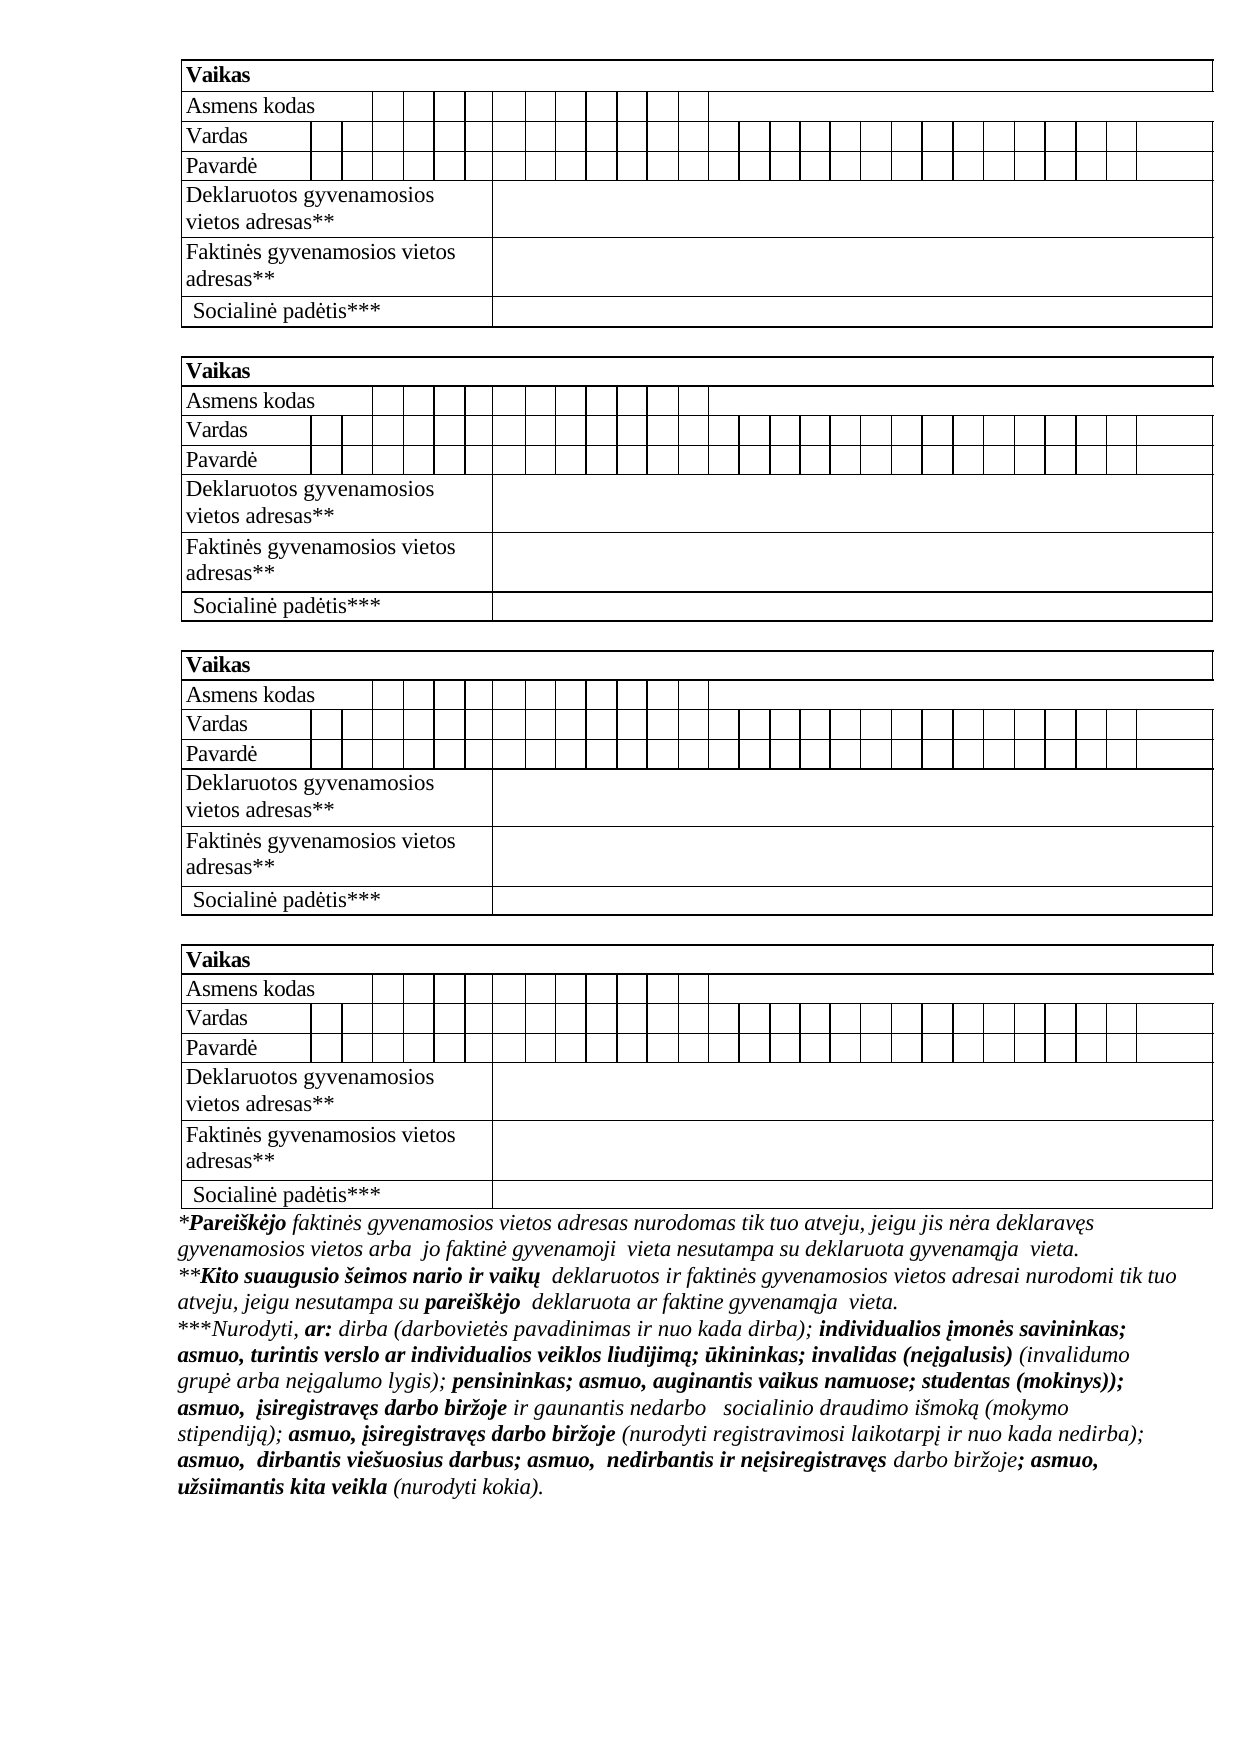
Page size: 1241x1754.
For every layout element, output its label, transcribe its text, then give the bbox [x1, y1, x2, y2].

table_cell [466, 152, 492, 180]
table_cell [1137, 710, 1212, 738]
table_cell [892, 152, 921, 180]
table_cell [954, 446, 983, 474]
table_cell [861, 1004, 891, 1033]
table_cell [771, 152, 799, 180]
table_cell Vardas [182, 1004, 310, 1033]
table_cell [861, 710, 891, 738]
table_cell [861, 740, 891, 768]
table_cell [1015, 1004, 1044, 1033]
table_cell [618, 387, 646, 414]
table_cell [954, 1034, 983, 1062]
table_cell Pavardė [182, 152, 310, 180]
table_cell [679, 740, 708, 768]
table_cell [312, 416, 341, 444]
table_cell [556, 1004, 585, 1033]
table_cell [923, 710, 952, 738]
table_cell [343, 446, 372, 474]
table_cell [466, 975, 492, 1003]
table_cell [1015, 740, 1044, 768]
table_cell [1015, 1034, 1044, 1062]
table_cell [1077, 122, 1106, 151]
table_cell [587, 446, 616, 474]
table_cell [343, 740, 372, 768]
table_cell [466, 122, 492, 151]
table_cell [404, 122, 433, 151]
table_cell [435, 387, 464, 414]
table_cell [435, 416, 464, 444]
table_cell [466, 92, 492, 121]
table_cell [526, 92, 555, 121]
table_cell [648, 1004, 678, 1033]
table_cell [679, 975, 708, 1003]
table_cell [556, 152, 585, 180]
table_cell [404, 446, 433, 474]
table_cell Vardas [182, 710, 310, 738]
table_cell [679, 122, 708, 151]
table_cell [373, 710, 403, 738]
table_cell [435, 975, 464, 1003]
table_cell [493, 238, 1212, 296]
table_cell [1015, 446, 1044, 474]
table_cell [526, 740, 555, 768]
table_cell [526, 1004, 555, 1033]
table_cell [526, 387, 555, 414]
table_cell [343, 122, 372, 151]
text **Kito suaugusio šeimos nario ir vaikų deklaruotos ir faktinės gyvenamosios vietos adresai nurodomi tik tuo atveju, jeigu nesutampa su pareiškėjo deklaruota ar faktine gyvenamąja vieta. [177, 1262, 1181, 1314]
table_cell [493, 387, 525, 414]
table_cell [343, 710, 372, 738]
table_cell Deklaruotos gyvenamosios vietos adresas** [182, 770, 492, 826]
table_cell [984, 122, 1014, 151]
table_cell [556, 710, 585, 738]
table_cell [312, 446, 341, 474]
table_cell [493, 475, 1212, 531]
table_cell [373, 416, 403, 444]
table_cell [1107, 122, 1136, 151]
table_cell [984, 446, 1014, 474]
table_cell [493, 887, 1212, 914]
table_cell [493, 710, 525, 738]
table_cell [892, 1004, 921, 1033]
table_cell [984, 152, 1014, 180]
table_cell [181, 622, 1213, 650]
table_cell [648, 122, 678, 151]
table_cell [801, 710, 829, 738]
table_cell [1046, 1034, 1075, 1062]
table_cell [493, 297, 1212, 326]
table_cell [923, 1034, 952, 1062]
table_cell [466, 1004, 492, 1033]
table_cell Vaikas [182, 946, 1212, 973]
table_cell [1015, 416, 1044, 444]
table_cell [493, 1121, 1212, 1179]
table_cell [556, 122, 585, 151]
table_cell [954, 1004, 983, 1033]
table_cell [493, 827, 1212, 886]
table_cell [466, 446, 492, 474]
table_cell [435, 681, 464, 708]
table_cell [373, 740, 403, 768]
table_cell Faktinės gyvenamosios vietos adresas** [182, 1121, 492, 1179]
table_cell Asmens kodas [182, 975, 372, 1003]
table_cell [493, 1034, 525, 1062]
table_cell [648, 387, 678, 414]
table_cell Deklaruotos gyvenamosios vietos adresas** [182, 1063, 492, 1119]
table_cell [618, 416, 646, 444]
table_cell [709, 740, 738, 768]
table_cell Faktinės gyvenamosios vietos adresas** [182, 533, 492, 591]
table_cell [493, 1181, 1212, 1208]
table_cell [648, 1034, 678, 1062]
table_cell [556, 1034, 585, 1062]
table_cell [587, 710, 616, 738]
table_cell [709, 122, 738, 151]
table_cell [1015, 122, 1044, 151]
table_cell [740, 1004, 769, 1033]
table_cell [493, 122, 525, 151]
table_cell [740, 446, 769, 474]
table_cell [861, 1034, 891, 1062]
table_cell [861, 446, 891, 474]
table_cell [740, 740, 769, 768]
table_cell [740, 416, 769, 444]
table_cell [801, 122, 829, 151]
table_cell [984, 740, 1014, 768]
table_cell [435, 1004, 464, 1033]
table_cell Asmens kodas [182, 387, 372, 414]
table_cell [892, 416, 921, 444]
table_cell [771, 740, 799, 768]
table_cell Faktinės gyvenamosios vietos adresas** [182, 238, 492, 296]
table_cell [526, 681, 555, 708]
table_cell [556, 975, 585, 1003]
table_cell [923, 122, 952, 151]
table_cell [1046, 1004, 1075, 1033]
table_cell [679, 92, 708, 121]
table_cell [1107, 152, 1136, 180]
table_cell [984, 710, 1014, 738]
table_cell [466, 681, 492, 708]
table_cell [493, 593, 1212, 620]
table_cell [466, 710, 492, 738]
table_cell [587, 1004, 616, 1033]
table_cell [1046, 416, 1075, 444]
table_cell [404, 152, 433, 180]
table_cell [466, 740, 492, 768]
table_cell [1046, 740, 1075, 768]
table_cell [1107, 1034, 1136, 1062]
table_cell [404, 92, 433, 121]
table_cell Socialinė padėtis*** [182, 593, 492, 620]
table_cell [1107, 740, 1136, 768]
table_cell [435, 92, 464, 121]
table_cell [493, 152, 525, 180]
table_cell [493, 975, 525, 1003]
table_cell [861, 416, 891, 444]
table_cell [1107, 446, 1136, 474]
table_cell [373, 681, 403, 708]
table_cell [831, 122, 860, 151]
table_cell [709, 681, 1213, 708]
table_cell [1046, 710, 1075, 738]
table_cell [1107, 416, 1136, 444]
table_cell [1077, 740, 1106, 768]
table_cell [1077, 1004, 1106, 1033]
table_cell [404, 710, 433, 738]
table_cell [312, 710, 341, 738]
table_cell [618, 1034, 646, 1062]
table_cell [556, 387, 585, 414]
table_cell [526, 152, 555, 180]
table_cell [771, 1034, 799, 1062]
table_cell [556, 92, 585, 121]
table_cell [679, 446, 708, 474]
table_cell [435, 122, 464, 151]
table_cell [1107, 710, 1136, 738]
table_cell [984, 416, 1014, 444]
table_cell [1137, 1004, 1212, 1033]
table_cell [373, 1004, 403, 1033]
table_cell [679, 1004, 708, 1033]
table_cell [648, 92, 678, 121]
table_cell [493, 92, 525, 121]
text *Pareiškėjo faktinės gyvenamosios vietos adresas nurodomas tik tuo atveju, jeigu jis nėra deklaravęs gyvenamosios vietos arba jo faktinė gyvenamoji vieta nesutampa su deklaruota gyvenamąja vieta. [177, 1209, 1181, 1262]
table_cell [526, 416, 555, 444]
table_cell [373, 975, 403, 1003]
table_cell [923, 446, 952, 474]
table_cell [556, 416, 585, 444]
table_cell [343, 152, 372, 180]
table_cell [587, 681, 616, 708]
table_cell [404, 387, 433, 414]
table_cell [892, 122, 921, 151]
table_cell [493, 446, 525, 474]
table_cell [435, 446, 464, 474]
table_cell [1015, 710, 1044, 738]
table_cell [801, 740, 829, 768]
table_cell Faktinės gyvenamosios vietos adresas** [182, 827, 492, 886]
table_cell [1046, 446, 1075, 474]
table_cell [771, 710, 799, 738]
table_cell [740, 152, 769, 180]
table_cell [587, 975, 616, 1003]
table_cell [526, 975, 555, 1003]
table_cell Asmens kodas [182, 681, 372, 708]
table_cell [709, 975, 1213, 1003]
table_cell [435, 152, 464, 180]
table_cell [709, 416, 738, 444]
table_cell [404, 681, 433, 708]
table_cell [1137, 446, 1212, 474]
table_cell [771, 1004, 799, 1033]
table_cell [709, 387, 1213, 414]
table_cell [679, 1034, 708, 1062]
table_cell [404, 1004, 433, 1033]
table_cell [954, 416, 983, 444]
table_cell [801, 1034, 829, 1062]
table_cell [312, 152, 341, 180]
table_cell Deklaruotos gyvenamosios vietos adresas** [182, 181, 492, 237]
table_cell [466, 387, 492, 414]
table_cell [648, 975, 678, 1003]
table_cell [831, 152, 860, 180]
table_cell [556, 681, 585, 708]
table_cell [1077, 710, 1106, 738]
table_cell [435, 710, 464, 738]
table_cell [404, 416, 433, 444]
table_cell [435, 740, 464, 768]
table_cell [466, 1034, 492, 1062]
table_cell [618, 1004, 646, 1033]
table_cell [587, 92, 616, 121]
table_cell [801, 1004, 829, 1033]
text ***Nurodyti, ar: dirba (darbovietės pavadinimas ir nuo kada dirba); individualios įmonės savininkas; asmuo, turintis verslo ar individualios veiklos liudijimą; ūkininkas; invalidas (neįgalusis) (invalidumo grupė arba neįgalumo lygis); pensininkas; asmuo, auginantis vaikus namuose; studentas (mokinys)); asmuo, įsiregistravęs darbo biržoje ir gaunantis nedarbo socialinio draudimo išmoką (mokymo stipendiją); asmuo, įsiregistravęs darbo biržoje (nurodyti registravimosi laikotarpį ir nuo kada nedirba); asmuo, dirbantis viešuosius darbus; asmuo, nedirbantis ir neįsiregistravęs darbo biržoje; asmuo, užsiimantis kita veikla (nurodyti kokia). [177, 1314, 1181, 1499]
table_cell [1077, 1034, 1106, 1062]
table_cell [1077, 416, 1106, 444]
table_cell [587, 416, 616, 444]
table_cell Vaikas [182, 652, 1212, 679]
table_cell [954, 710, 983, 738]
table_cell [493, 416, 525, 444]
table_cell [493, 740, 525, 768]
table_cell [801, 152, 829, 180]
table_cell [679, 710, 708, 738]
table_cell [526, 710, 555, 738]
table_cell [679, 152, 708, 180]
table_cell Vaikas [182, 358, 1212, 385]
table_cell [556, 446, 585, 474]
table_cell [373, 92, 403, 121]
table_cell [771, 122, 799, 151]
table_cell [587, 122, 616, 151]
table_cell [1077, 152, 1106, 180]
table_cell [648, 681, 678, 708]
table_cell [679, 681, 708, 708]
table_cell [493, 1063, 1212, 1119]
table_cell [587, 387, 616, 414]
table_cell [923, 152, 952, 180]
table_cell [312, 1004, 341, 1033]
table_cell [709, 92, 1213, 121]
table_cell [587, 740, 616, 768]
table_cell [343, 416, 372, 444]
table_cell [771, 446, 799, 474]
table_cell [1137, 1034, 1212, 1062]
table_cell [679, 416, 708, 444]
table_cell Socialinė padėtis*** [182, 887, 492, 914]
table_cell [404, 975, 433, 1003]
table_cell Deklaruotos gyvenamosios vietos adresas** [182, 475, 492, 531]
table_cell [709, 446, 738, 474]
table_cell [181, 916, 1213, 944]
table_cell [181, 328, 1213, 356]
table_cell [892, 1034, 921, 1062]
table_cell [373, 122, 403, 151]
table_cell [343, 1004, 372, 1033]
table_cell [740, 122, 769, 151]
table_cell Pavardė [182, 446, 310, 474]
table_cell [709, 1004, 738, 1033]
table_cell [618, 740, 646, 768]
table_cell [373, 446, 403, 474]
table_cell [526, 446, 555, 474]
table_cell [892, 740, 921, 768]
table_cell [831, 740, 860, 768]
table_cell [954, 740, 983, 768]
table_cell Socialinė padėtis*** [182, 297, 492, 326]
table_cell [984, 1034, 1014, 1062]
table_cell [648, 446, 678, 474]
table_cell [526, 122, 555, 151]
table_cell [923, 416, 952, 444]
table_cell Asmens kodas [182, 92, 372, 121]
table_cell [618, 710, 646, 738]
table_cell [1137, 122, 1212, 151]
table_cell [466, 416, 492, 444]
table_cell [404, 1034, 433, 1062]
table_cell [556, 740, 585, 768]
table_cell [801, 446, 829, 474]
table_cell [587, 1034, 616, 1062]
table_cell [709, 710, 738, 738]
table_cell [923, 1004, 952, 1033]
table_cell [831, 1004, 860, 1033]
table_cell Vardas [182, 416, 310, 444]
table_cell [312, 740, 341, 768]
table_cell [404, 740, 433, 768]
table_cell Pavardė [182, 740, 310, 768]
table_cell [740, 710, 769, 738]
table_cell [648, 152, 678, 180]
table_cell [709, 152, 738, 180]
table_cell Vardas [182, 122, 310, 151]
table_cell [343, 1034, 372, 1062]
table_cell [435, 1034, 464, 1062]
table_header Vaikas [182, 61, 1212, 91]
table_cell [831, 1034, 860, 1062]
table_cell [831, 446, 860, 474]
table_cell [1077, 446, 1106, 474]
table_cell [373, 1034, 403, 1062]
table_cell [526, 1034, 555, 1062]
table_cell [709, 1034, 738, 1062]
table_cell [648, 416, 678, 444]
table_cell [984, 1004, 1014, 1033]
table_cell [587, 152, 616, 180]
table_cell Socialinė padėtis*** [182, 1181, 492, 1208]
table_cell [648, 710, 678, 738]
table_cell [493, 181, 1212, 237]
table_cell Pavardė [182, 1034, 310, 1062]
table_cell [1137, 152, 1212, 180]
table_cell [373, 152, 403, 180]
table_cell [1137, 740, 1212, 768]
table_cell [618, 446, 646, 474]
table_cell [493, 533, 1212, 591]
table_cell [312, 122, 341, 151]
table_cell [679, 387, 708, 414]
table_cell [1046, 152, 1075, 180]
table_cell [312, 1034, 341, 1062]
table_cell [373, 387, 403, 414]
table_cell [954, 152, 983, 180]
table_cell [892, 446, 921, 474]
table_cell [771, 416, 799, 444]
table_cell [493, 681, 525, 708]
table_cell [1046, 122, 1075, 151]
table_cell [954, 122, 983, 151]
table_cell [493, 1004, 525, 1033]
table_cell [618, 122, 646, 151]
table_cell [740, 1034, 769, 1062]
table_cell [1107, 1004, 1136, 1033]
table_cell [618, 681, 646, 708]
table_cell [1015, 152, 1044, 180]
table_cell [618, 152, 646, 180]
table_cell [618, 975, 646, 1003]
table_cell [1137, 416, 1212, 444]
table_cell [861, 122, 891, 151]
table_cell [618, 92, 646, 121]
table_cell [648, 740, 678, 768]
table_cell [831, 710, 860, 738]
table_cell [861, 152, 891, 180]
table_cell [892, 710, 921, 738]
table_cell [493, 770, 1212, 826]
table_cell [831, 416, 860, 444]
table_cell [801, 416, 829, 444]
table_cell [923, 740, 952, 768]
